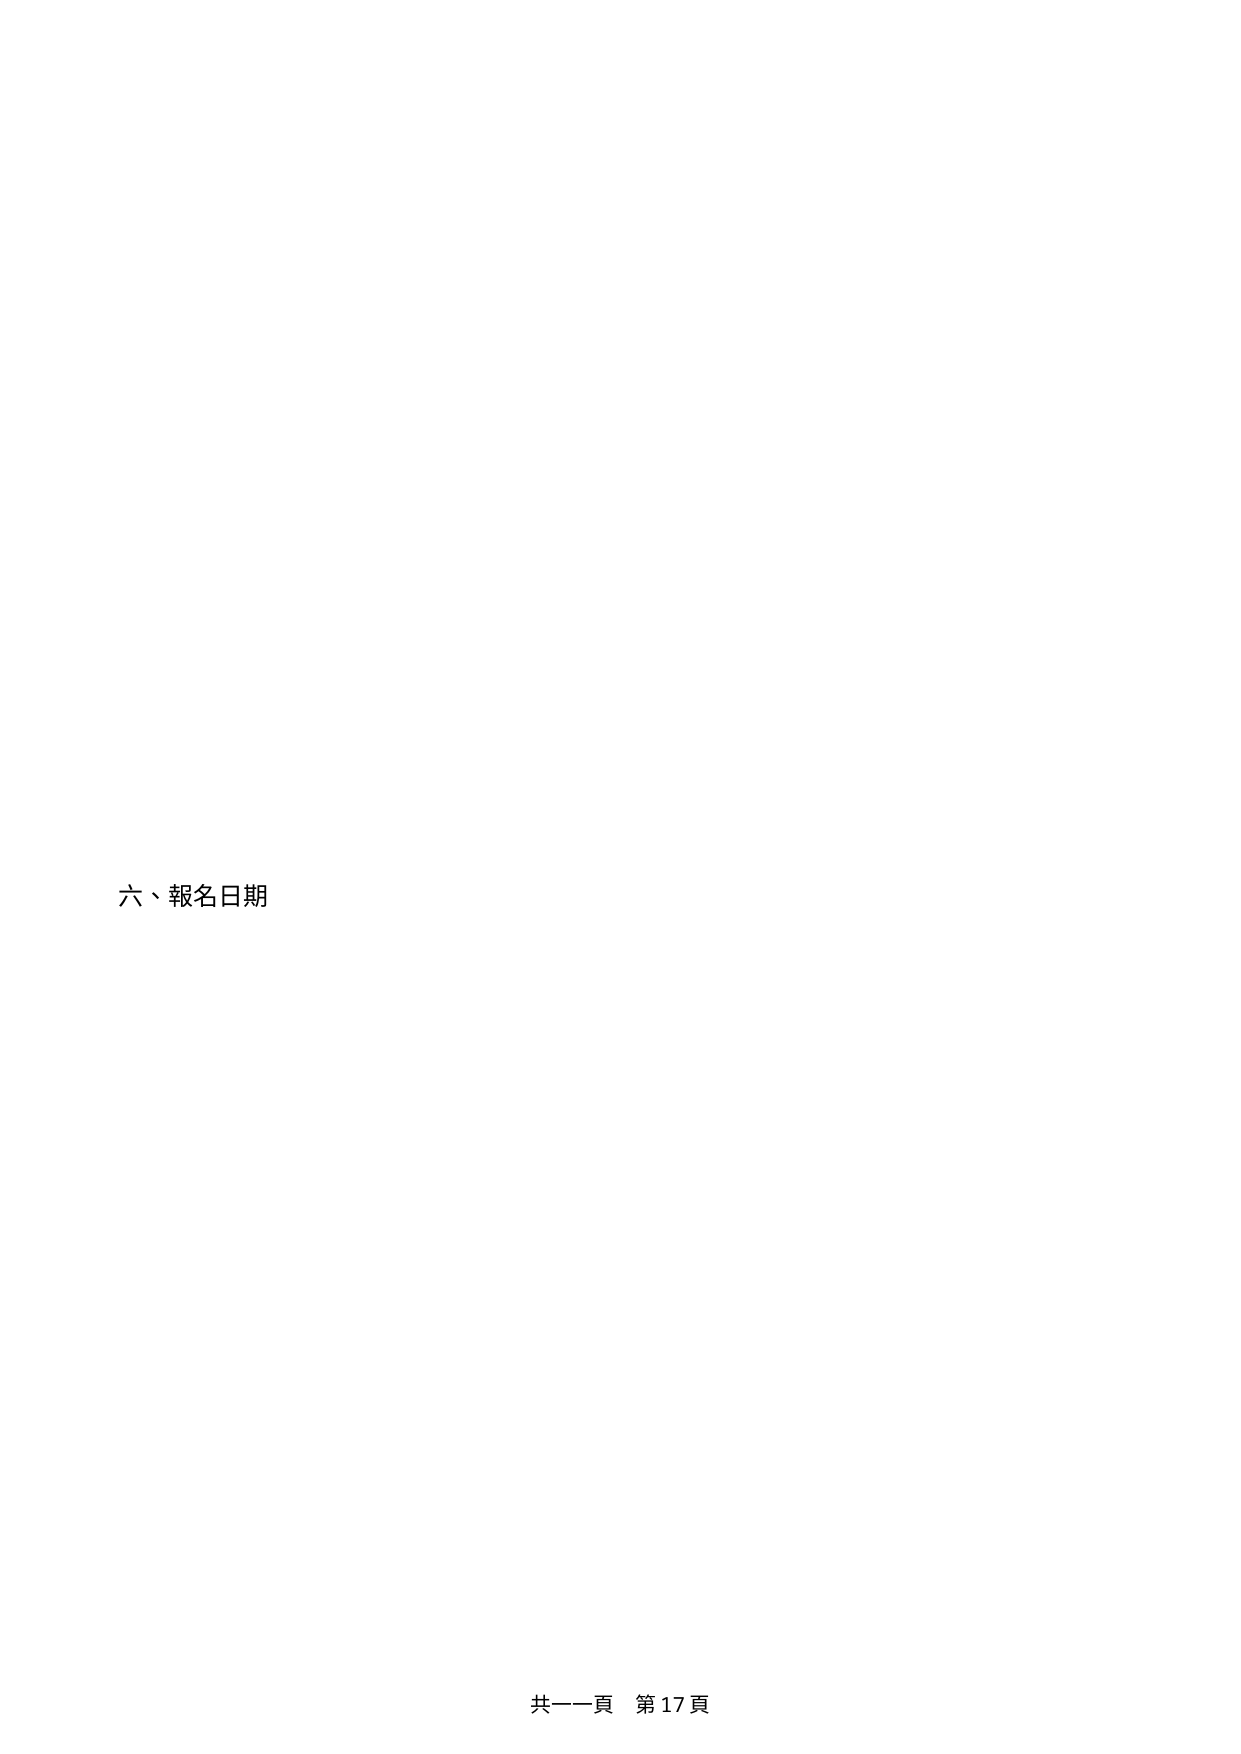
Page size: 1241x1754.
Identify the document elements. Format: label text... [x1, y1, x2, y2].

text 六、報名日期 [118, 876, 1122, 913]
